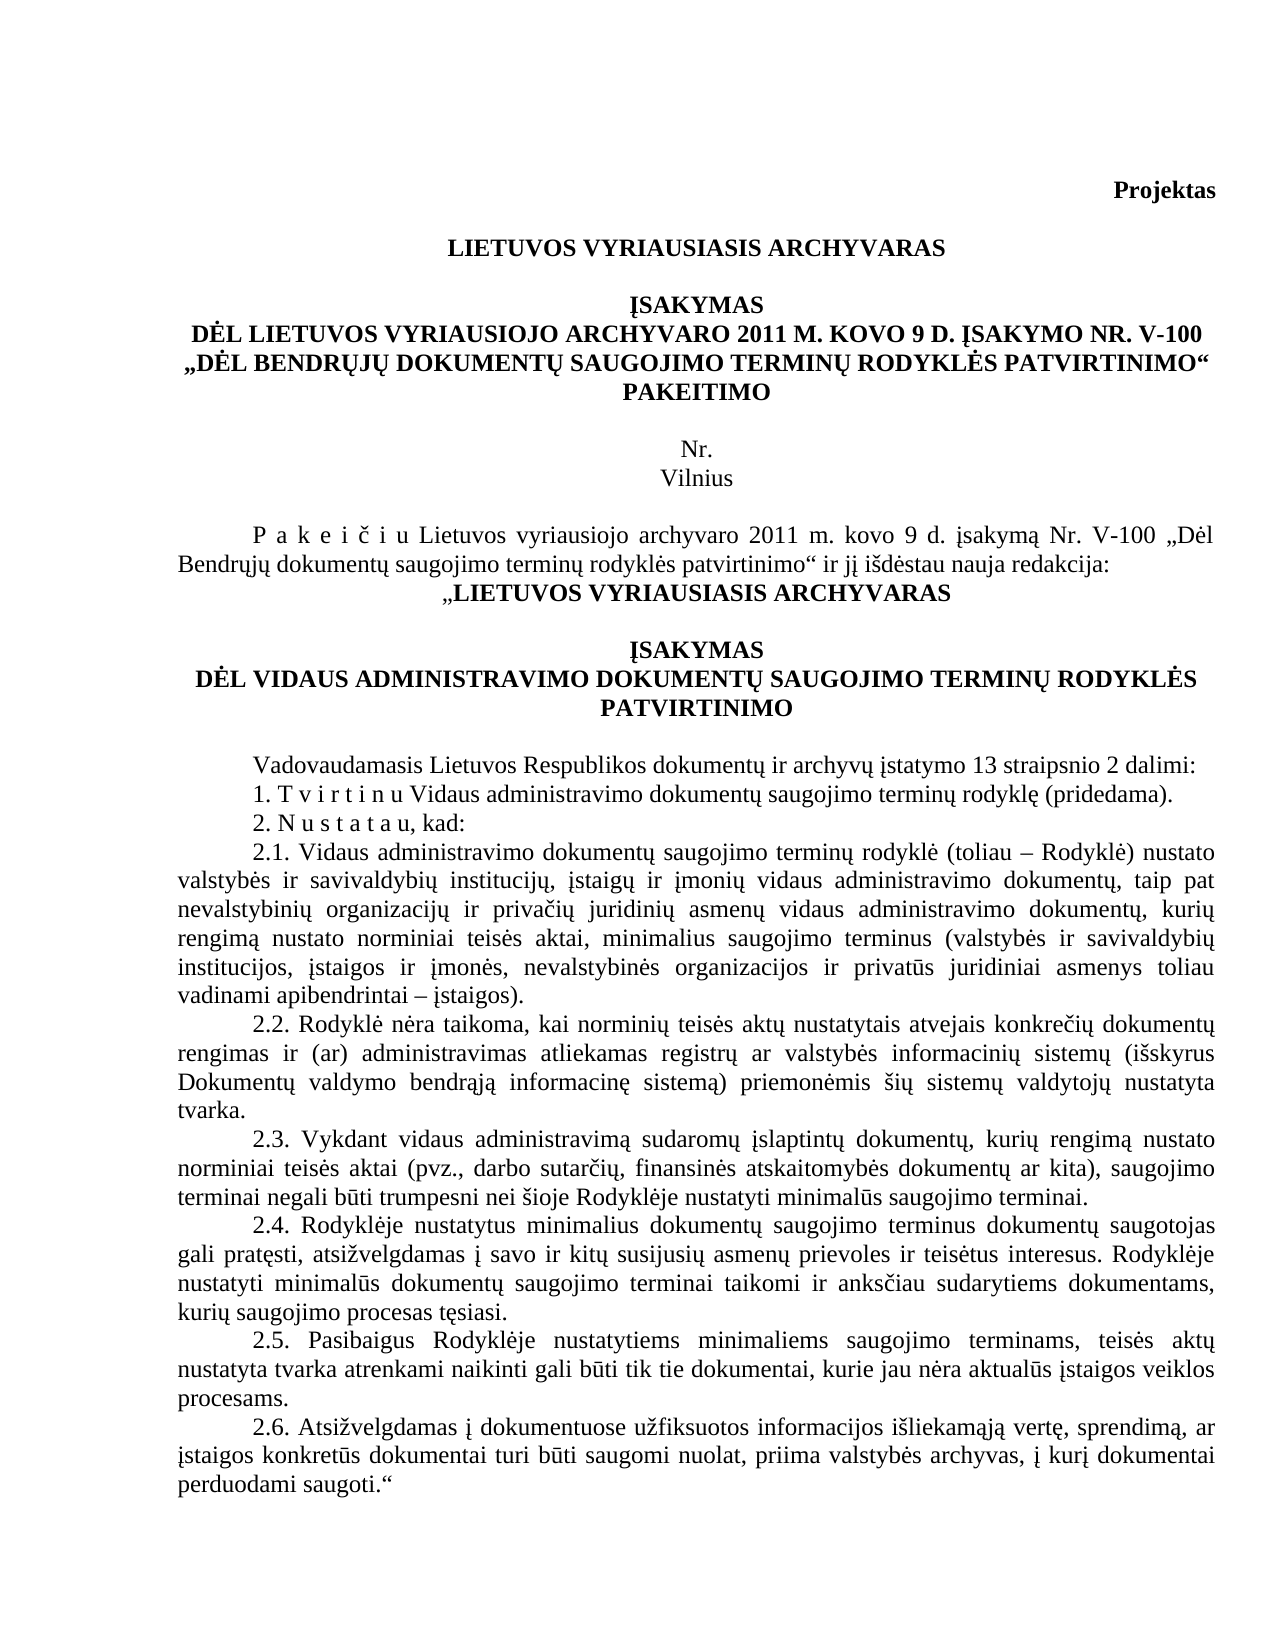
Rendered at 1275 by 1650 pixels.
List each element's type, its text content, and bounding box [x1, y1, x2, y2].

text 2.4. Rodyklėje nustatytus minimalius dokumentų saugojimo terminus dokumentų saugotojas gali pratęsti, atsižvelgdamas į savo ir kitų susijusių asmenų prievoles ir teisėtus interesus. Rodyklėje nustatyti minimalūs dokumentų saugojimo terminai taikomi ir anksčiau sudarytiems dokumentams, kurių saugojimo procesas tęsiasi. [177, 1211, 1216, 1326]
text Nr. [177, 434, 1216, 463]
text ĮSAKYMAS [177, 636, 1216, 664]
text Projektas [177, 176, 1216, 204]
text DĖL VIDAUS ADMINISTRAVIMO DOKUMENTŲ SAUGOJIMO TERMINŲ RODYKLĖS PATVIRTINIMO [177, 664, 1216, 722]
text Vilnius [177, 463, 1216, 492]
text 2.1. Vidaus administravimo dokumentų saugojimo terminų rodyklė (toliau – Rodyklė) nustato valstybės ir savivaldybių institucijų, įstaigų ir įmonių vidaus administravimo dokumentų, taip pat nevalstybinių organizacijų ir privačių juridinių asmenų vidaus administravimo dokumentų, kurių rengimą nustato norminiai teisės aktai, minimalius saugojimo terminus (valstybės ir savivaldybių institucijos, įstaigos ir įmonės, nevalstybinės organizacijos ir privatūs juridiniai asmenys toliau vadinami apibendrintai – įstaigos). [177, 837, 1216, 1009]
text 2.6. Atsižvelgdamas į dokumentuose užfiksuotos informacijos išliekamąją vertę, sprendimą, ar įstaigos konkretūs dokumentai turi būti saugomi nuolat, priima valstybės archyvas, į kurį dokumentai perduodami saugoti.“ [177, 1412, 1216, 1498]
text ĮSAKYMAS [177, 291, 1216, 319]
text 2. N u s t a t a u, kad: [177, 808, 1216, 837]
text 2.2. Rodyklė nėra taikoma, kai norminių teisės aktų nustatytais atvejais konkrečių dokumentų rengimas ir (ar) administravimas atliekamas registrų ar valstybės informacinių sistemų (išskyrus Dokumentų valdymo bendrąją informacinę sistemą) priemonėmis šių sistemų valdytojų nustatyta tvarka. [177, 1009, 1216, 1124]
text 1. T v i r t i n u Vidaus administravimo dokumentų saugojimo terminų rodyklę (pridedama). [177, 779, 1216, 808]
text 2.5. Pasibaigus Rodyklėje nustatytiems minimaliems saugojimo terminams, teisės aktų nustatyta tvarka atrenkami naikinti gali būti tik tie dokumentai, kurie jau nėra aktualūs įstaigos veiklos procesams. [177, 1326, 1216, 1412]
text P a k e i č i u Lietuvos vyriausiojo archyvaro 2011 m. kovo 9 d. įsakymą Nr. V-100 „Dėl Bendrųjų dokumentų saugojimo terminų rodyklės patvirtinimo“ ir jį išdėstau nauja redakcija: [177, 521, 1216, 578]
text DĖL LIETUVOS VYRIAUSIOJO ARCHYVARO 2011 M. KOVO 9 D. ĮSAKYMO NR. V-100 „DĖL BENDRŲJŲ DOKUMENTŲ SAUGOJIMO TERMINŲ RODYKLĖS PATVIRTINIMO“ PAKEITIMO [177, 319, 1216, 406]
text LIETUVOS VYRIAUSIASIS ARCHYVARAS [177, 233, 1216, 262]
text Vadovaudamasis Lietuvos Respublikos dokumentų ir archyvų įstatymo 13 straipsnio 2 dalimi: [177, 751, 1216, 779]
text „LIETUVOS VYRIAUSIASIS ARCHYVARAS [177, 578, 1216, 607]
text 2.3. Vykdant vidaus administravimą sudaromų įslaptintų dokumentų, kurių rengimą nustato norminiai teisės aktai (pvz., darbo sutarčių, finansinės atskaitomybės dokumentų ar kita), saugojimo terminai negali būti trumpesni nei šioje Rodyklėje nustatyti minimalūs saugojimo terminai. [177, 1124, 1216, 1211]
